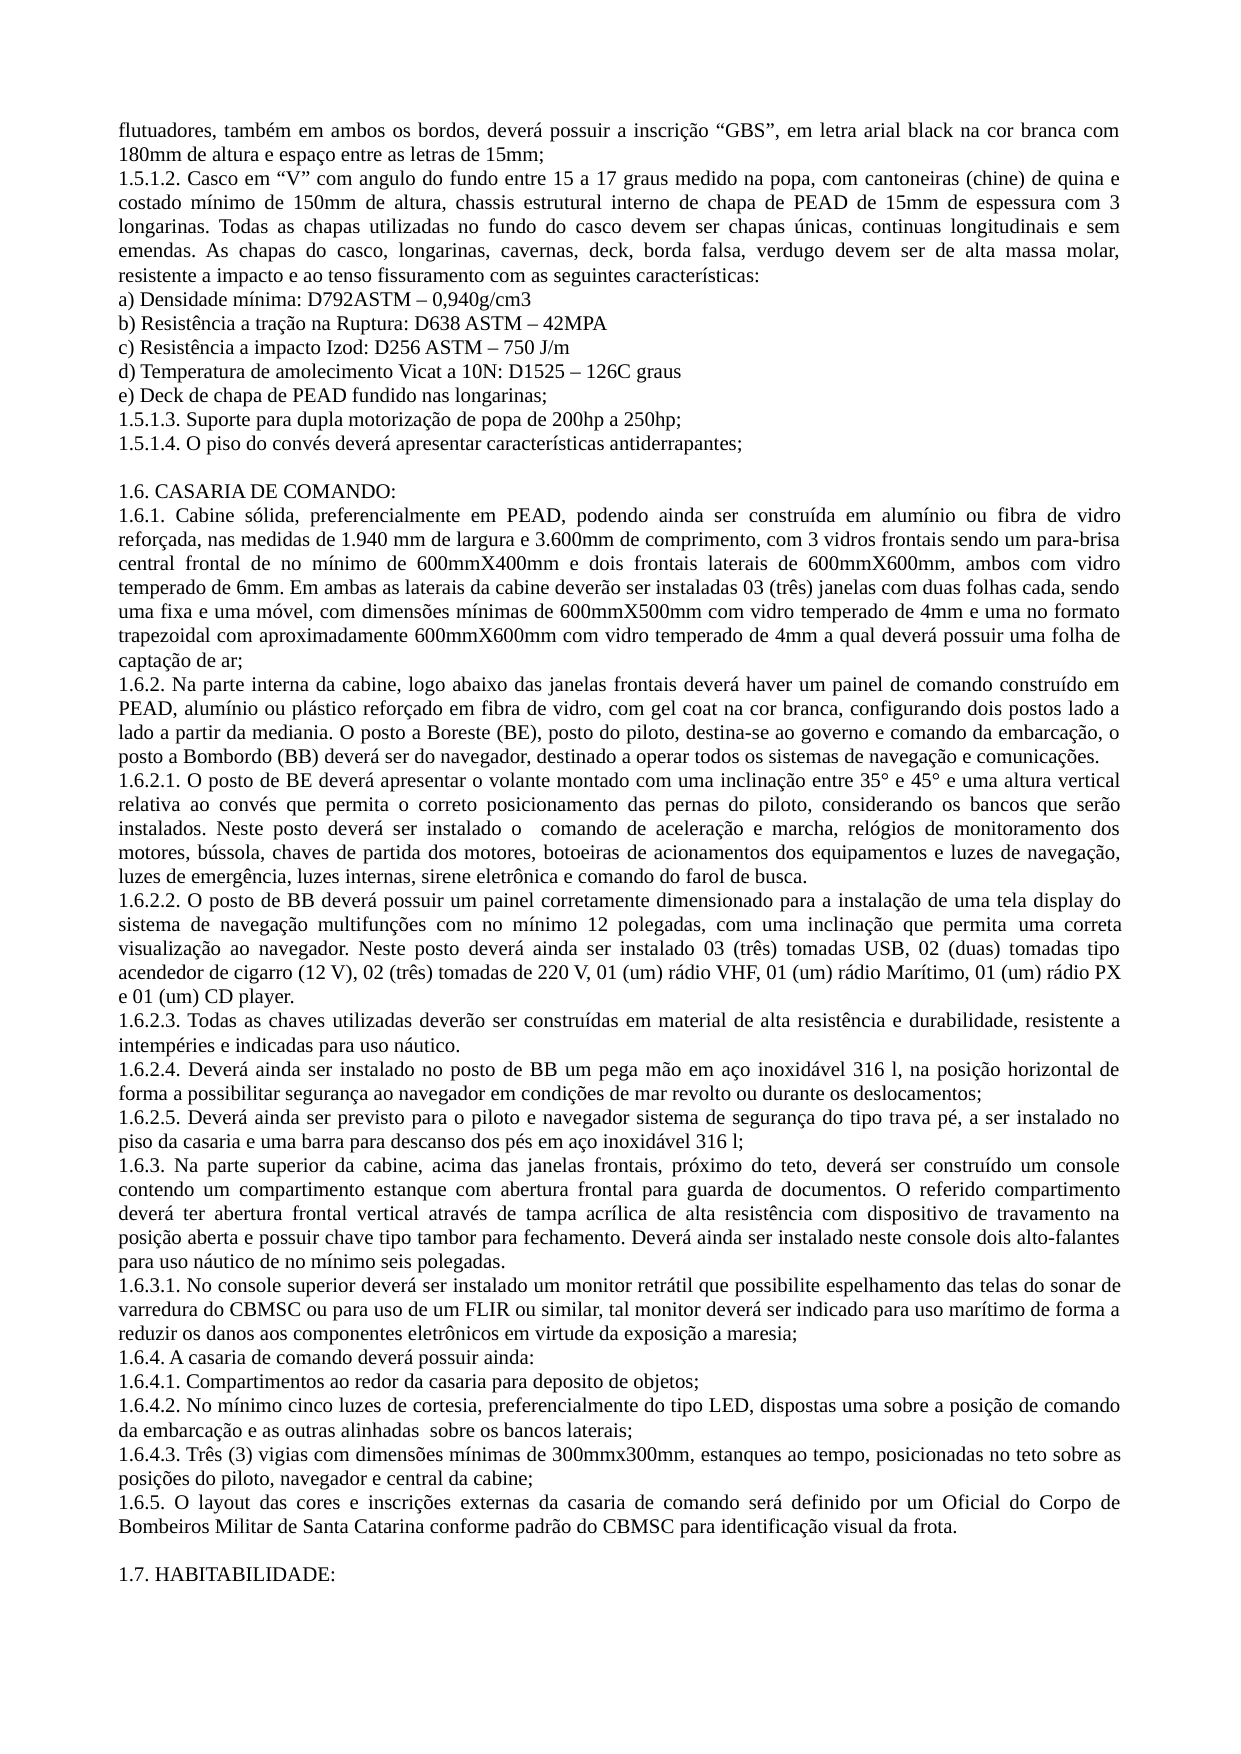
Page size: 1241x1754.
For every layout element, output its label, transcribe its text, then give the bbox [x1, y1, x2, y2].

text 1.6.2.1. O posto de BE deverá apresentar o volante montado com uma inclinação entre 35° e 45° e uma altura vertical relativa ao convés que permita o correto posicionamento das pernas do piloto, considerando os bancos que serão instalados. Neste posto deverá ser instalado o comando de aceleração e marcha, relógios de monitoramento dos motores, bússola, chaves de partida dos motores, botoeiras de acionamentos dos equipamentos e luzes de navegação, luzes de emergência, luzes internas, sirene eletrônica e comando do farol de busca. [118, 768, 1122, 888]
text d) Temperatura de amolecimento Vicat a 10N: D1525 – 126C graus [118, 359, 1122, 383]
text b) Resistência a tração na Ruptura: D638 ASTM – 42MPA [118, 311, 1122, 335]
text 1.5.1.4. O piso do convés deverá apresentar características antiderrapantes; [118, 431, 1122, 455]
text c) Resistência a impacto Izod: D256 ASTM – 750 J/m [118, 335, 1122, 359]
text 1.6.2.2. O posto de BB deverá possuir um painel corretamente dimensionado para a instalação de uma tela display do sistema de navegação multifunções com no mínimo 12 polegadas, com uma inclinação que permita uma correta visualização ao navegador. Neste posto deverá ainda ser instalado 03 (três) tomadas USB, 02 (duas) tomadas tipo acendedor de cigarro (12 V), 02 (três) tomadas de 220 V, 01 (um) rádio VHF, 01 (um) rádio Marítimo, 01 (um) rádio PX e 01 (um) CD player. [118, 888, 1122, 1008]
text 1.6.4.1. Compartimentos ao redor da casaria para deposito de objetos; [118, 1369, 1122, 1393]
text 1.6.4. A casaria de comando deverá possuir ainda: [118, 1345, 1122, 1369]
text a) Densidade mínima: D792ASTM – 0,940g/cm3 [118, 287, 1122, 311]
text 1.6.1. Cabine sólida, preferencialmente em PEAD, podendo ainda ser construída em alumínio ou fibra de vidro reforçada, nas medidas de 1.940 mm de largura e 3.600mm de comprimento, com 3 vidros frontais sendo um para-brisa central frontal de no mínimo de 600mmX400mm e dois frontais laterais de 600mmX600mm, ambos com vidro temperado de 6mm. Em ambas as laterais da cabine deverão ser instaladas 03 (três) janelas com duas folhas cada, sendo uma fixa e uma móvel, com dimensões mínimas de 600mmX500mm com vidro temperado de 4mm e uma no formato trapezoidal com aproximadamente 600mmX600mm com vidro temperado de 4mm a qual deverá possuir uma folha de captação de ar; [118, 503, 1122, 672]
text 1.6.3. Na parte superior da cabine, acima das janelas frontais, próximo do teto, deverá ser construído um console contendo um compartimento estanque com abertura frontal para guarda de documentos. O referido compartimento deverá ter abertura frontal vertical através de tampa acrílica de alta resistência com dispositivo de travamento na posição aberta e possuir chave tipo tambor para fechamento. Deverá ainda ser instalado neste console dois alto-falantes para uso náutico de no mínimo seis polegadas. [118, 1153, 1122, 1273]
text 1.6.2. Na parte interna da cabine, logo abaixo das janelas frontais deverá haver um painel de comando construído em PEAD, alumínio ou plástico reforçado em fibra de vidro, com gel coat na cor branca, configurando dois postos lado a lado a partir da mediania. O posto a Boreste (BE), posto do piloto, destina-se ao governo e comando da embarcação, o posto a Bombordo (BB) deverá ser do navegador, destinado a operar todos os sistemas de navegação e comunicações. [118, 672, 1122, 768]
text 1.6. CASARIA DE COMANDO: [118, 479, 1122, 503]
text 1.6.3.1. No console superior deverá ser instalado um monitor retrátil que possibilite espelhamento das telas do sonar de varredura do CBMSC ou para uso de um FLIR ou similar, tal monitor deverá ser indicado para uso marítimo de forma a reduzir os danos aos componentes eletrônicos em virtude da exposição a maresia; [118, 1273, 1122, 1345]
text 1.5.1.2. Casco em “V” com angulo do fundo entre 15 a 17 graus medido na popa, com cantoneiras (chine) de quina e costado mínimo de 150mm de altura, chassis estrutural interno de chapa de PEAD de 15mm de espessura com 3 longarinas. Todas as chapas utilizadas no fundo do casco devem ser chapas únicas, continuas longitudinais e sem emendas. As chapas do casco, longarinas, cavernas, deck, borda falsa, verdugo devem ser de alta massa molar, resistente a impacto e ao tenso fissuramento com as seguintes características: [118, 166, 1122, 287]
text flutuadores, também em ambos os bordos, deverá possuir a inscrição “GBS”, em letra arial black na cor branca com 180mm de altura e espaço entre as letras de 15mm; [118, 118, 1122, 166]
text 1.6.2.4. Deverá ainda ser instalado no posto de BB um pega mão em aço inoxidável 316 l, na posição horizontal de forma a possibilitar segurança ao navegador em condições de mar revolto ou durante os deslocamentos; [118, 1057, 1122, 1105]
text 1.6.2.3. Todas as chaves utilizadas deverão ser construídas em material de alta resistência e durabilidade, resistente a intempéries e indicadas para uso náutico. [118, 1008, 1122, 1057]
text 1.6.4.2. No mínimo cinco luzes de cortesia, preferencialmente do tipo LED, dispostas uma sobre a posição de comando da embarcação e as outras alinhadas sobre os bancos laterais; [118, 1393, 1122, 1442]
text 1.7. HABITABILIDADE: [118, 1562, 1122, 1586]
text 1.6.5. O layout das cores e inscrições externas da casaria de comando será definido por um Oficial do Corpo de Bombeiros Militar de Santa Catarina conforme padrão do CBMSC para identificação visual da frota. [118, 1490, 1122, 1538]
text 1.5.1.3. Suporte para dupla motorização de popa de 200hp a 250hp; [118, 407, 1122, 431]
text e) Deck de chapa de PEAD fundido nas longarinas; [118, 383, 1122, 407]
text 1.6.2.5. Deverá ainda ser previsto para o piloto e navegador sistema de segurança do tipo trava pé, a ser instalado no piso da casaria e uma barra para descanso dos pés em aço inoxidável 316 l; [118, 1105, 1122, 1153]
text 1.6.4.3. Três (3) vigias com dimensões mínimas de 300mmx300mm, estanques ao tempo, posicionadas no teto sobre as posições do piloto, navegador e central da cabine; [118, 1442, 1122, 1490]
